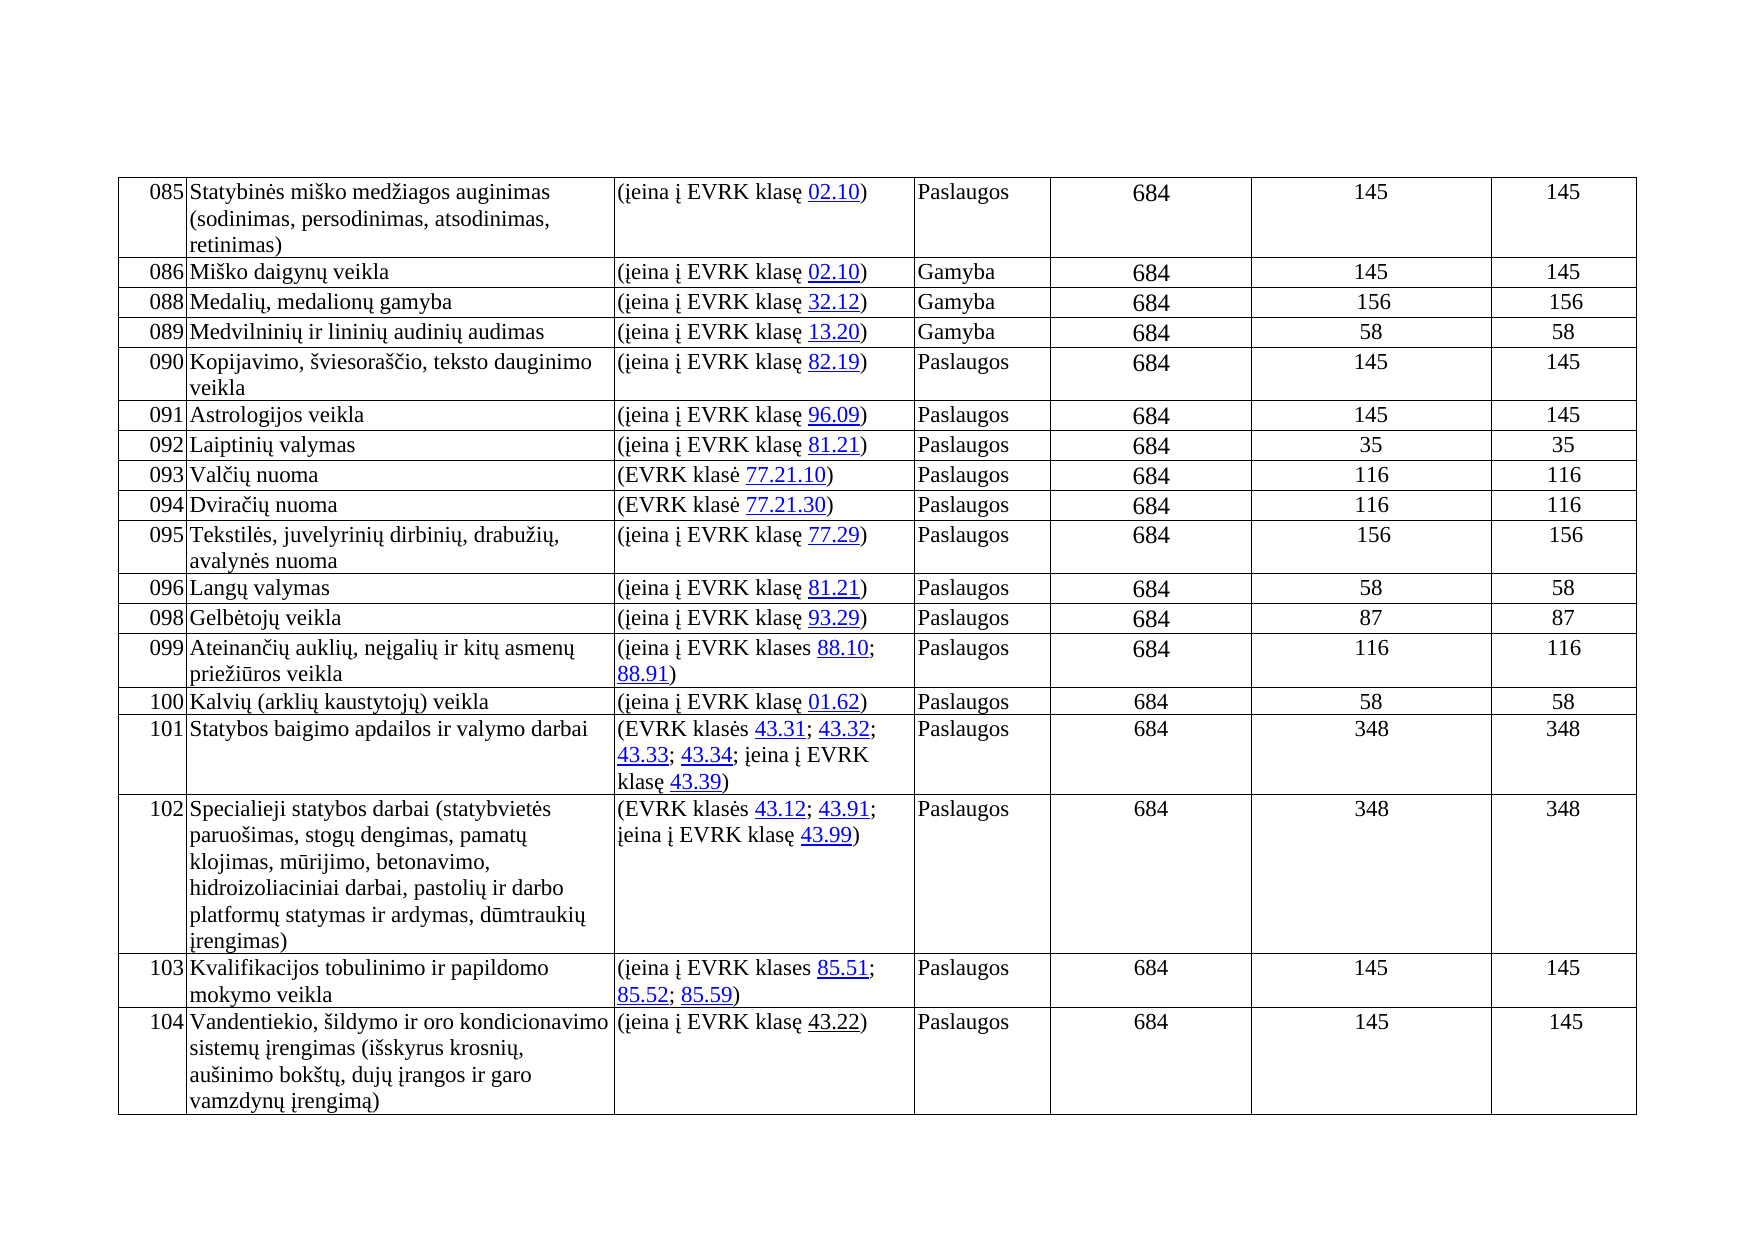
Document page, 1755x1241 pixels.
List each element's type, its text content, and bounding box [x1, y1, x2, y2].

table_cell Paslaugos [915, 954, 1050, 1007]
table_cell 684 [1051, 795, 1251, 953]
table_cell 145 [1492, 954, 1636, 1007]
table_cell Tekstilės, juvelyrinių dirbinių, drabužių, avalynės nuoma [187, 521, 614, 573]
table_cell 684 [1051, 715, 1251, 794]
table_cell Paslaugos [915, 431, 1050, 460]
table_cell (įeina į EVRK klasę 82.19) [615, 348, 914, 400]
table_cell 091 [119, 401, 186, 430]
table_cell 089 [119, 318, 186, 347]
table_cell 58 [1492, 318, 1636, 347]
table_cell Vandentiekio, šildymo ir oro kondicionavimo sistemų įrengimas (išskyrus krosnių, aušinimo bokštų, dujų įrangos ir garo vamzdynų įrengimą) [187, 1008, 614, 1113]
table_cell 684 [1051, 688, 1251, 714]
table_cell 35 [1252, 431, 1491, 460]
table_cell Specialieji statybos darbai (statybvietės paruošimas, stogų dengimas, pamatų klojimas, mūrijimo, betonavimo, hidroizoliaciniai darbai, pastolių ir darbo platformų statymas ir ardymas, dūmtraukių įrengimas) [187, 795, 614, 953]
table_cell 095 [119, 521, 186, 573]
table_cell Paslaugos [915, 795, 1050, 953]
table_cell 58 [1492, 688, 1636, 714]
table_cell (įeina į EVRK klasę 43.22) [615, 1008, 914, 1113]
table_cell Paslaugos [915, 634, 1050, 687]
table_cell 145 [1492, 348, 1636, 400]
table_cell Paslaugos [915, 574, 1050, 603]
table_cell 684 [1051, 574, 1251, 603]
table_cell 348 [1252, 795, 1491, 953]
table_cell (įeina į EVRK klasę 81.21) [615, 431, 914, 460]
table_cell 348 [1492, 715, 1636, 794]
table_cell 58 [1252, 318, 1491, 347]
table_cell 684 [1051, 634, 1251, 687]
table_cell 145 [1252, 401, 1491, 430]
table_cell 145 [1492, 258, 1636, 287]
table_cell (EVRK klasės 43.31; 43.32; 43.33; 43.34; įeina į EVRK klasę 43.39) [615, 715, 914, 794]
table_cell 085 [119, 178, 186, 257]
table_cell 58 [1492, 574, 1636, 603]
table_cell 156 [1492, 521, 1636, 573]
table_cell 104 [119, 1008, 186, 1113]
table_cell 684 [1051, 521, 1251, 573]
table_cell 58 [1252, 688, 1491, 714]
table_cell Ateinančių auklių, neįgalių ir kitų asmenų priežiūros veikla [187, 634, 614, 687]
table_cell (EVRK klasė 77.21.30) [615, 491, 914, 519]
table_cell 145 [1252, 954, 1491, 1007]
table_cell Miško daigynų veikla [187, 258, 614, 287]
table_cell Gamyba [915, 288, 1050, 317]
table_cell 116 [1252, 461, 1491, 490]
table_cell Paslaugos [915, 715, 1050, 794]
table_cell (įeina į EVRK klasę 32.12) [615, 288, 914, 317]
table_cell 098 [119, 604, 186, 633]
table_cell (įeina į EVRK klasę 93.29) [615, 604, 914, 633]
table_cell Laiptinių valymas [187, 431, 614, 460]
table_cell 093 [119, 461, 186, 490]
table_cell 156 [1252, 288, 1491, 317]
table_cell Statybinės miško medžiagos auginimas (sodinimas, persodinimas, atsodinimas, retinimas) [187, 178, 614, 257]
table_cell 145 [1492, 178, 1636, 257]
table_cell 101 [119, 715, 186, 794]
table_cell (įeina į EVRK klasę 02.10) [615, 258, 914, 287]
table_cell 145 [1492, 1008, 1636, 1113]
table_cell 684 [1051, 604, 1251, 633]
table_cell (įeina į EVRK klasę 02.10) [615, 178, 914, 257]
table_cell (EVRK klasė 77.21.10) [615, 461, 914, 490]
table_cell Medvilninių ir lininių audinių audimas [187, 318, 614, 347]
table_cell 096 [119, 574, 186, 603]
table_cell 145 [1252, 348, 1491, 400]
table_cell 088 [119, 288, 186, 317]
table_cell 116 [1492, 634, 1636, 687]
table_cell Paslaugos [915, 688, 1050, 714]
table_cell Gamyba [915, 258, 1050, 287]
table_cell Langų valymas [187, 574, 614, 603]
table_cell 090 [119, 348, 186, 400]
table_cell Astrologijos veikla [187, 401, 614, 430]
table_cell 684 [1051, 491, 1251, 519]
table_cell 684 [1051, 401, 1251, 430]
table_cell 116 [1492, 491, 1636, 519]
table_cell 092 [119, 431, 186, 460]
table_cell (įeina į EVRK klasę 81.21) [615, 574, 914, 603]
table_cell 145 [1252, 1008, 1491, 1113]
table_cell 094 [119, 491, 186, 519]
table_cell Paslaugos [915, 401, 1050, 430]
table_cell Gelbėtojų veikla [187, 604, 614, 633]
table_cell 684 [1051, 954, 1251, 1007]
table_cell 086 [119, 258, 186, 287]
table_cell (įeina į EVRK klases 85.51; 85.52; 85.59) [615, 954, 914, 1007]
table_cell 684 [1051, 1008, 1251, 1113]
table_cell 116 [1492, 461, 1636, 490]
table_cell Kvalifikacijos tobulinimo ir papildomo mokymo veikla [187, 954, 614, 1007]
table_cell (įeina į EVRK klasę 96.09) [615, 401, 914, 430]
table_cell Kalvių (arklių kaustytojų) veikla [187, 688, 614, 714]
table_cell 145 [1492, 401, 1636, 430]
table_cell 87 [1492, 604, 1636, 633]
table_cell 099 [119, 634, 186, 687]
table_cell 156 [1492, 288, 1636, 317]
table_cell 100 [119, 688, 186, 714]
table_cell Medalių, medalionų gamyba [187, 288, 614, 317]
table_cell 35 [1492, 431, 1636, 460]
table_cell Valčių nuoma [187, 461, 614, 490]
table_cell (įeina į EVRK klases 88.10; 88.91) [615, 634, 914, 687]
table_cell 684 [1051, 348, 1251, 400]
table_cell 103 [119, 954, 186, 1007]
table_cell 348 [1492, 795, 1636, 953]
table_cell 145 [1252, 258, 1491, 287]
table_cell 684 [1051, 461, 1251, 490]
table_cell 684 [1051, 258, 1251, 287]
table_cell Kopijavimo, šviesoraščio, teksto dauginimo veikla [187, 348, 614, 400]
table_cell 58 [1252, 574, 1491, 603]
table_cell 684 [1051, 318, 1251, 347]
table_cell 156 [1252, 521, 1491, 573]
table_cell 684 [1051, 288, 1251, 317]
table_cell (įeina į EVRK klasę 01.62) [615, 688, 914, 714]
table_cell 116 [1252, 634, 1491, 687]
table_cell 684 [1051, 431, 1251, 460]
table_cell 102 [119, 795, 186, 953]
table_cell (įeina į EVRK klasę 13.20) [615, 318, 914, 347]
table_cell 116 [1252, 491, 1491, 519]
table_cell Gamyba [915, 318, 1050, 347]
table_cell 684 [1051, 178, 1251, 257]
table_cell Paslaugos [915, 178, 1050, 257]
table_cell Paslaugos [915, 604, 1050, 633]
table_cell Paslaugos [915, 491, 1050, 519]
table_cell (EVRK klasės 43.12; 43.91; įeina į EVRK klasę 43.99) [615, 795, 914, 953]
table_cell Paslaugos [915, 348, 1050, 400]
table_cell 348 [1252, 715, 1491, 794]
table_cell 145 [1252, 178, 1491, 257]
table_cell Statybos baigimo apdailos ir valymo darbai [187, 715, 614, 794]
table_cell 87 [1252, 604, 1491, 633]
table_cell Paslaugos [915, 1008, 1050, 1113]
table_cell Paslaugos [915, 461, 1050, 490]
table_cell (įeina į EVRK klasę 77.29) [615, 521, 914, 573]
table_cell Paslaugos [915, 521, 1050, 573]
table_cell Dviračių nuoma [187, 491, 614, 519]
